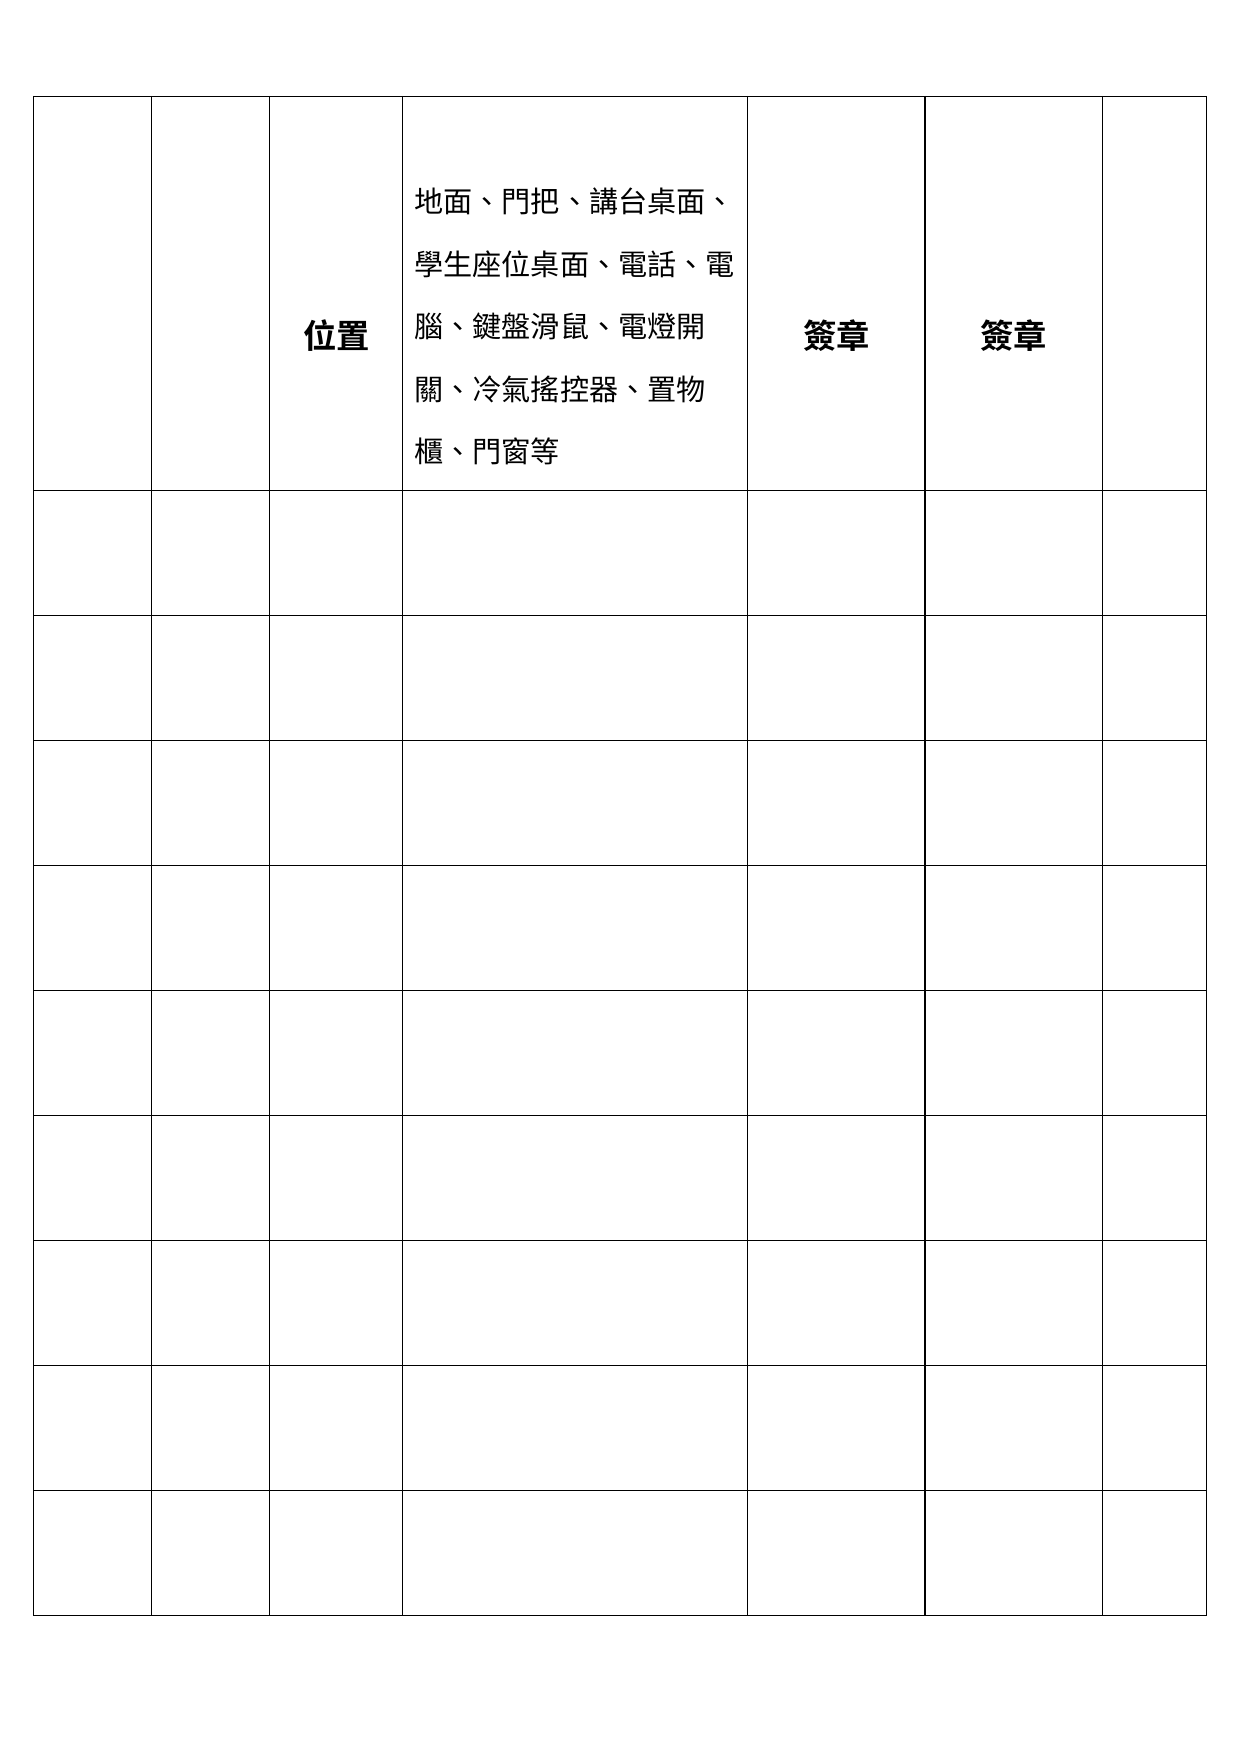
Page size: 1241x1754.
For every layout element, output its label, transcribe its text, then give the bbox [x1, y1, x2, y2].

table_cell [152, 991, 269, 1114]
table_cell [403, 741, 747, 864]
table_header [152, 97, 269, 489]
table_cell [34, 1366, 151, 1489]
table_cell [270, 1366, 402, 1489]
table_cell [34, 1241, 151, 1364]
table_cell [34, 616, 151, 739]
table_cell [152, 1116, 269, 1239]
table_cell [748, 866, 924, 989]
table_cell [926, 991, 1102, 1114]
table_cell [748, 1491, 924, 1614]
table_cell [270, 741, 402, 864]
table_cell [34, 866, 151, 989]
table_cell [926, 1491, 1102, 1614]
table_cell [34, 491, 151, 614]
table_cell [1103, 1116, 1206, 1239]
table_cell [403, 1241, 747, 1364]
table_cell [748, 491, 924, 614]
table_cell [270, 866, 402, 989]
table_cell [403, 866, 747, 989]
table_header 簽章 [926, 97, 1102, 489]
table_header 位置 [270, 97, 402, 489]
table_cell [926, 1116, 1102, 1239]
table_cell [270, 616, 402, 739]
table_cell [1103, 1241, 1206, 1364]
table_cell [152, 1366, 269, 1489]
table_cell [1103, 616, 1206, 739]
table_header [1103, 97, 1206, 489]
table_cell [748, 991, 924, 1114]
table_cell [748, 616, 924, 739]
table_cell [926, 616, 1102, 739]
table_header 地面、門把、講台桌面、學生座位桌面、電話、電腦、鍵盤滑鼠、電燈開關、冷氣搖控器、置物櫃、門窗等 [403, 97, 747, 489]
table_cell [748, 1116, 924, 1239]
table_cell [152, 866, 269, 989]
table_cell [34, 1116, 151, 1239]
table_cell [926, 866, 1102, 989]
table_cell [270, 1491, 402, 1614]
table_cell [1103, 991, 1206, 1114]
table_cell [270, 1116, 402, 1239]
table_cell [152, 1491, 269, 1614]
table_cell [748, 1241, 924, 1364]
table_cell [926, 1241, 1102, 1364]
table_cell [1103, 491, 1206, 614]
table_cell [403, 1491, 747, 1614]
table_cell [270, 991, 402, 1114]
table_cell [1103, 866, 1206, 989]
table_cell [152, 741, 269, 864]
table_cell [270, 1241, 402, 1364]
table_cell [926, 741, 1102, 864]
table_cell [34, 1491, 151, 1614]
table_cell [34, 741, 151, 864]
table_cell [748, 741, 924, 864]
table_cell [403, 616, 747, 739]
table_header [34, 97, 151, 489]
table_cell [1103, 1491, 1206, 1614]
table_cell [152, 1241, 269, 1364]
table_cell [152, 491, 269, 614]
table_cell [34, 991, 151, 1114]
table_cell [926, 491, 1102, 614]
table_cell [1103, 1366, 1206, 1489]
table_cell [403, 1116, 747, 1239]
table_cell [152, 616, 269, 739]
table_header 簽章 [748, 97, 924, 489]
table_cell [403, 491, 747, 614]
table_cell [403, 1366, 747, 1489]
table_cell [403, 991, 747, 1114]
table_cell [926, 1366, 1102, 1489]
table_cell [270, 491, 402, 614]
table_cell [748, 1366, 924, 1489]
table_cell [1103, 741, 1206, 864]
